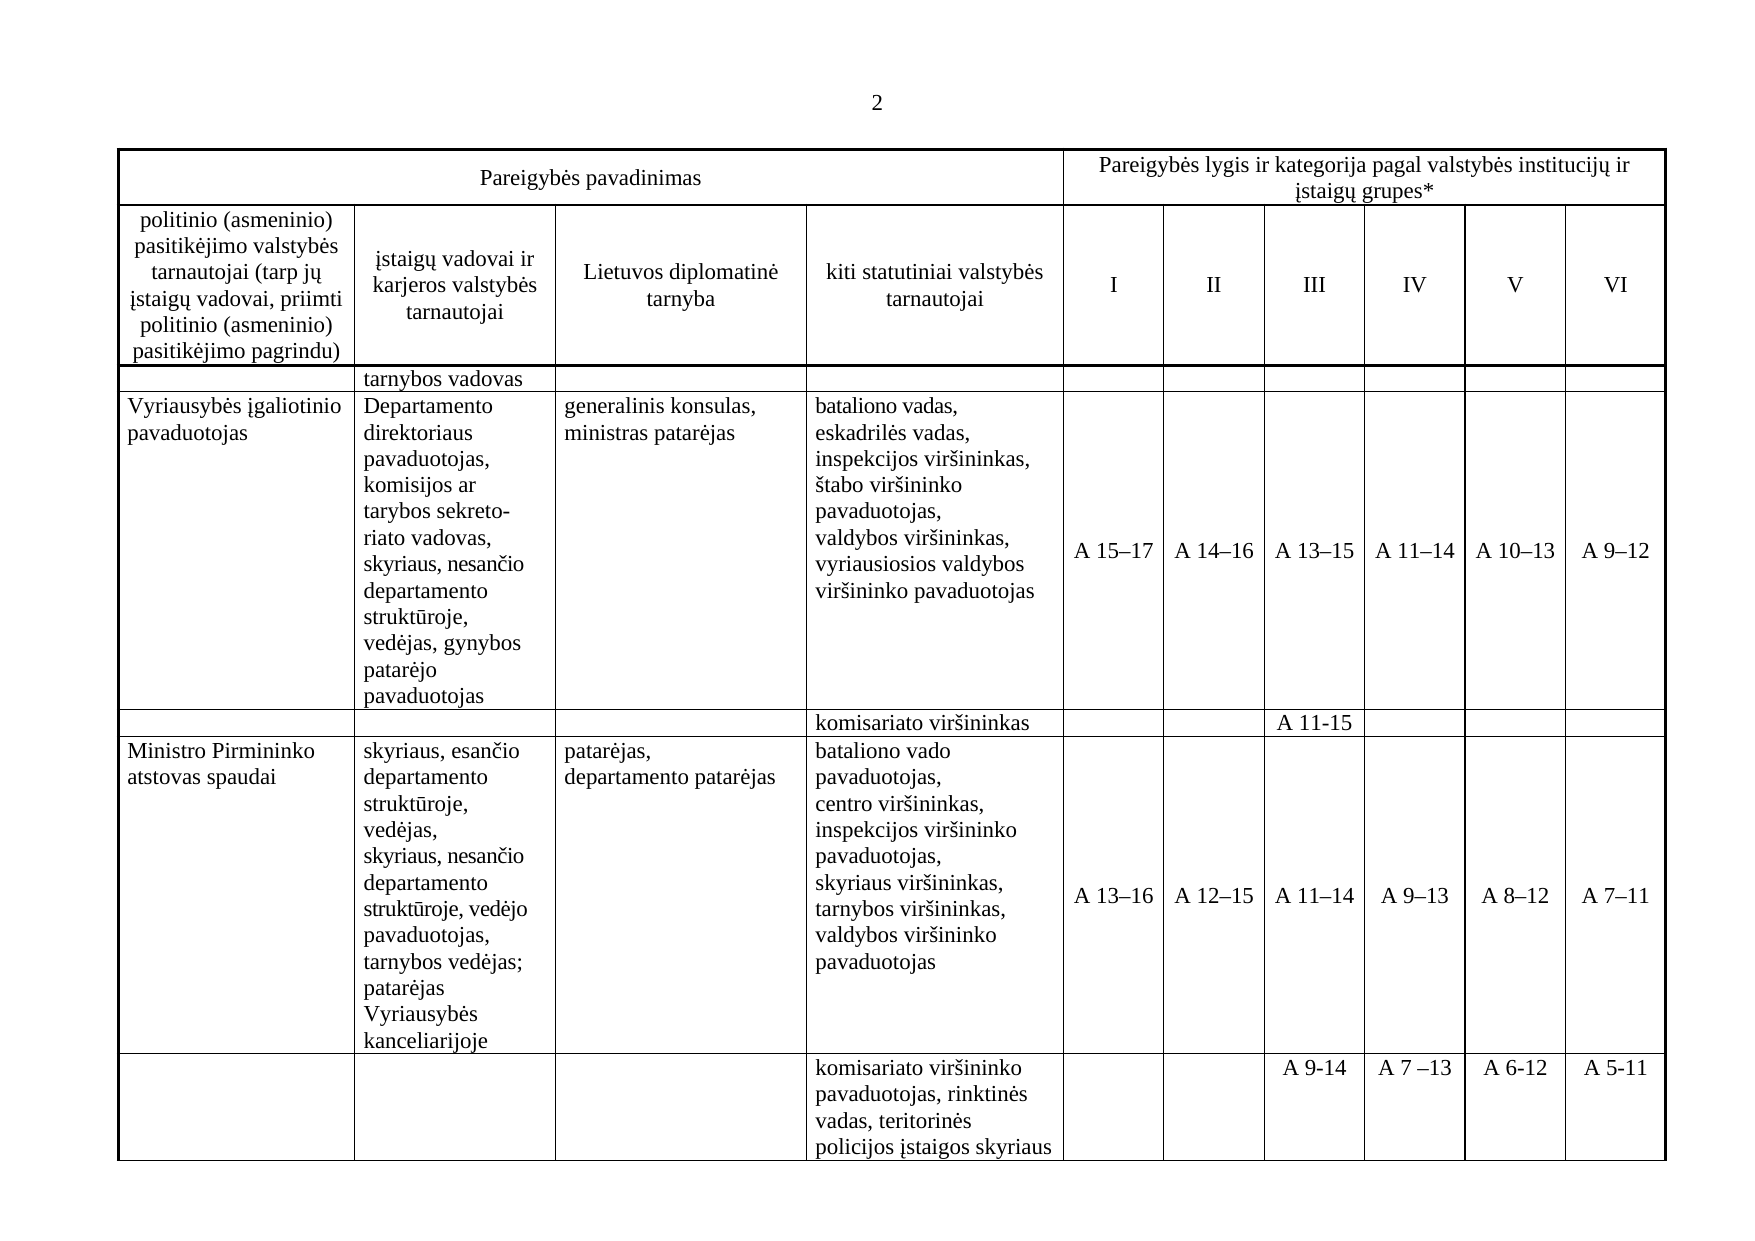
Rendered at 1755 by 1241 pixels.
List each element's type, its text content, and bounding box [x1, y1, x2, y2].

table_cell A 12–15 [1164, 737, 1264, 1053]
table_cell [1566, 710, 1664, 736]
table_cell generalinis konsulas, ministras patarėjas [556, 392, 806, 708]
table_cell kiti statutiniai valstybės tarnautojai [807, 206, 1063, 364]
table_cell A 13–16 [1064, 737, 1163, 1053]
table_cell [1566, 367, 1664, 391]
table_cell bataliono vado pavaduotojas, centro viršininkas, inspekcijos viršininko pavaduotojas, skyriaus viršininkas, tarnybos viršininkas, valdybos viršininko pavaduotojas [807, 737, 1063, 1053]
table_cell [120, 710, 354, 736]
table_cell politinio (asmeninio) pasitikėjimo valstybės tarnautojai (tarp jų įstaigų vadovai, priimti politinio (asmeninio) pasitikėjimo pagrindu) [120, 206, 354, 364]
table_cell įstaigų vadovai ir karjeros valstybės tarnautojai [355, 206, 555, 364]
table_cell I [1064, 206, 1163, 364]
table_cell [1466, 710, 1565, 736]
table_cell III [1265, 206, 1364, 364]
table_cell [556, 1054, 806, 1159]
table_cell [807, 367, 1063, 391]
table_cell [556, 367, 806, 391]
table_cell skyriaus, esančio departamento struktūroje, vedėjas, skyriaus, nesančio departamento struktūroje, vedėjo pavaduotojas, tarnybos vedėjas; patarėjas Vyriausybės kanceliarijoje [355, 737, 555, 1053]
table_cell II [1164, 206, 1264, 364]
table_cell [1064, 367, 1163, 391]
table_cell A 11-15 [1265, 710, 1364, 736]
table_cell patarėjas, departamento patarėjas [556, 737, 806, 1053]
table_cell A 5-11 [1566, 1054, 1664, 1159]
table_cell A 6-12 [1466, 1054, 1565, 1159]
table_cell [1164, 1054, 1264, 1159]
table_cell [1265, 367, 1364, 391]
table_cell [1164, 710, 1264, 736]
table_cell A 9–13 [1365, 737, 1464, 1053]
table_cell A 15–17 [1064, 392, 1163, 708]
table_cell A 13–15 [1265, 392, 1364, 708]
table_cell A 8–12 [1466, 737, 1565, 1053]
table_cell A 9–12 [1566, 392, 1664, 708]
table_cell bataliono vadas, eskadrilės vadas, inspekcijos viršininkas, štabo viršininko pavaduotojas, valdybos viršininkas, vyriausiosios valdybos viršininko pavaduotojas [807, 392, 1063, 708]
table_cell V [1466, 206, 1565, 364]
table_cell komisariato viršininko pavaduotojas, rinktinės vadas, teritorinės policijos įstaigos skyriaus [807, 1054, 1063, 1159]
table_cell tarnybos vadovas [355, 367, 555, 391]
table_cell [1164, 367, 1264, 391]
table_cell [355, 1054, 555, 1159]
table_cell A 7 –13 [1365, 1054, 1464, 1159]
table_cell [1466, 367, 1565, 391]
table_cell Lietuvos diplomatinė tarnyba [556, 206, 806, 364]
table_cell A 10–13 [1466, 392, 1565, 708]
table_cell komisariato viršininkas [807, 710, 1063, 736]
table_cell [1365, 710, 1464, 736]
table_cell [1365, 367, 1464, 391]
table_cell Departamento direktoriaus pavaduotojas, komisijos ar tarybos sekreto-riato vadovas, skyriaus, nesančio departamento struktūroje, vedėjas, gynybos patarėjo pavaduotojas [355, 392, 555, 708]
table_cell VI [1566, 206, 1664, 364]
table_cell Ministro Pirmininko atstovas spaudai [120, 737, 354, 1053]
table_cell A 9-14 [1265, 1054, 1364, 1159]
table_cell [556, 710, 806, 736]
table_cell [120, 1054, 354, 1159]
table_cell [1064, 710, 1163, 736]
table_cell A 11–14 [1265, 737, 1364, 1053]
table_header Pareigybės pavadinimas [120, 151, 1063, 203]
table_cell Vyriausybės įgaliotinio pavaduotojas [120, 392, 354, 708]
table_header Pareigybės lygis ir kategorija pagal valstybės institucijų ir įstaigų grupes* [1064, 151, 1664, 203]
table_cell A 11–14 [1365, 392, 1464, 708]
table_cell [355, 710, 555, 736]
table_cell [1064, 1054, 1163, 1159]
table_cell A 7–11 [1566, 737, 1664, 1053]
table_cell A 14–16 [1164, 392, 1264, 708]
table_cell [120, 367, 354, 391]
table_cell IV [1365, 206, 1464, 364]
